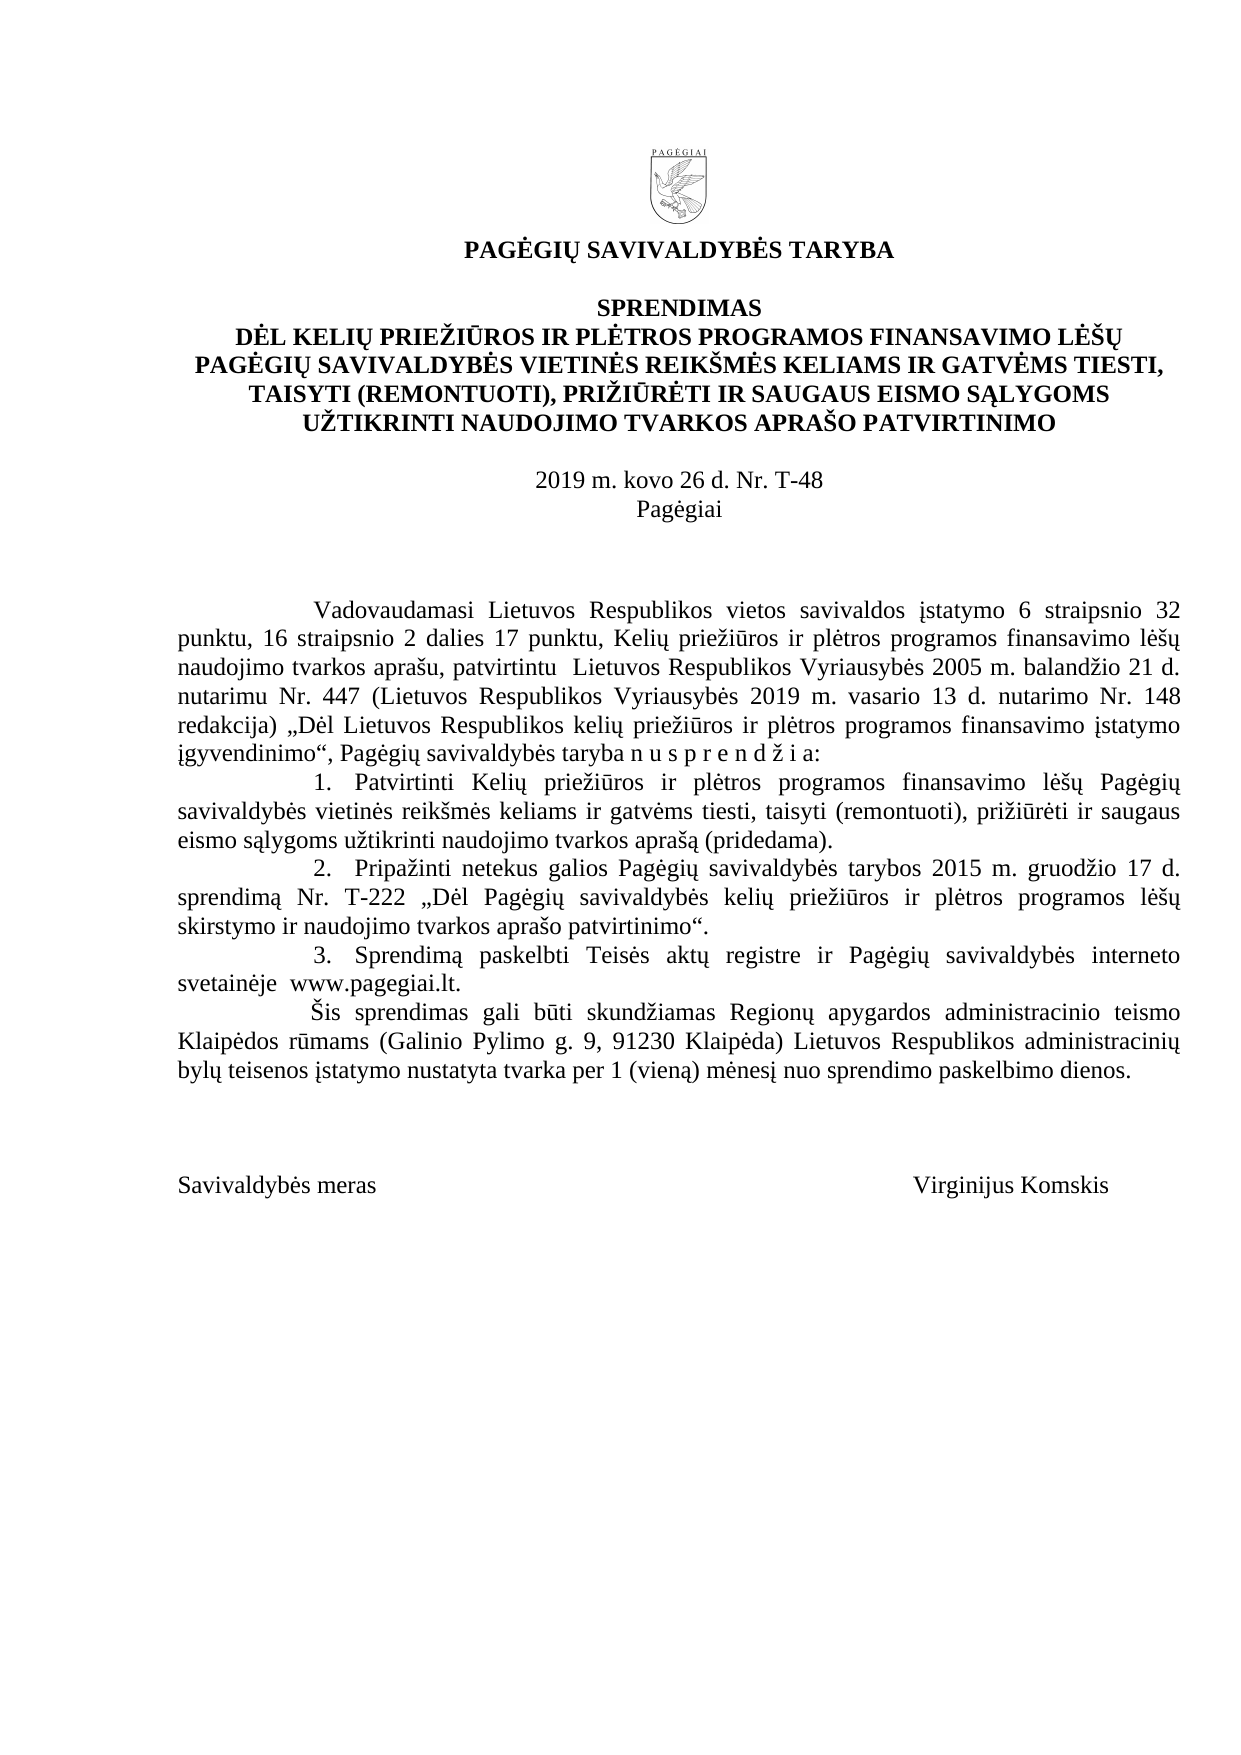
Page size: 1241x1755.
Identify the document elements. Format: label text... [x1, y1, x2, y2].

text sprendimas [177, 293, 1181, 322]
text 1. Patvirtinti Kelių priežiūros ir plėtros programos finansavimo lėšų Pagėgių savivaldybės vietinės reikšmės keliams ir gatvėms tiesti, taisyti (remontuoti), prižiūrėti ir saugaus eismo sąlygoms užtikrinti naudojimo tvarkos aprašą (pridedama). [177, 767, 1181, 853]
text Savivaldybės meras Virginijus Komskis [177, 1170, 1181, 1198]
text 2. Pripažinti netekus galios Pagėgių savivaldybės tarybos 2015 m. gruodžio 17 d. sprendimą Nr. T-222 „Dėl Pagėgių savivaldybės kelių priežiūros ir plėtros programos lėšų skirstymo ir naudojimo tvarkos aprašo patvirtinimo“. [177, 853, 1181, 940]
text Šis sprendimas gali būti skundžiamas Regionų apygardos administracinio teismo Klaipėdos rūmams (Galinio Pylimo g. 9, 91230 Klaipėda) Lietuvos Respublikos administracinių bylų teisenos įstatymo nustatyta tvarka per 1 (vieną) mėnesį nuo sprendimo paskelbimo dienos. [177, 997, 1181, 1083]
text Pagėgių savivaldybės taryba [177, 235, 1181, 264]
text 3. Sprendimą paskelbti Teisės aktų registre ir Pagėgių savivaldybės interneto svetainėje www.pagegiai.lt. [177, 940, 1181, 997]
text Pagėgiai [177, 494, 1181, 523]
text DĖL KELIŲ PRIEŽIŪROS IR PLĖTROS PROGRAMOS FINANSAVIMO LĖŠŲ PAGĖGIŲ SAVIVALDYBĖS VIETINĖS REIKŠMĖS KELIAMS IR GATVĖMS TIESTI, TAISYTI (REMONTUOTI), PRIŽIŪRĖTI IR SAUGAUS EISMO SĄLYGOMS UŽTIKRINTI NAUDOJIMO TVARKOS APRAŠO Patvirtinimo [177, 322, 1181, 437]
text Vadovaudamasi Lietuvos Respublikos vietos savivaldos įstatymo 6 straipsnio 32 punktu, 16 straipsnio 2 dalies 17 punktu, Kelių priežiūros ir plėtros programos finansavimo lėšų naudojimo tvarkos aprašu, patvirtintu Lietuvos Respublikos Vyriausybės 2005 m. balandžio 21 d. nutarimu Nr. 447 (Lietuvos Respublikos Vyriausybės 2019 m. vasario 13 d. nutarimo Nr. 148 redakcija) „Dėl Lietuvos Respublikos kelių priežiūros ir plėtros programos finansavimo įstatymo įgyvendinimo“, Pagėgių savivaldybės taryba n u s p r e n d ž i a: [177, 595, 1181, 767]
text 2019 m. kovo 26 d. Nr. T-48 [177, 465, 1181, 494]
